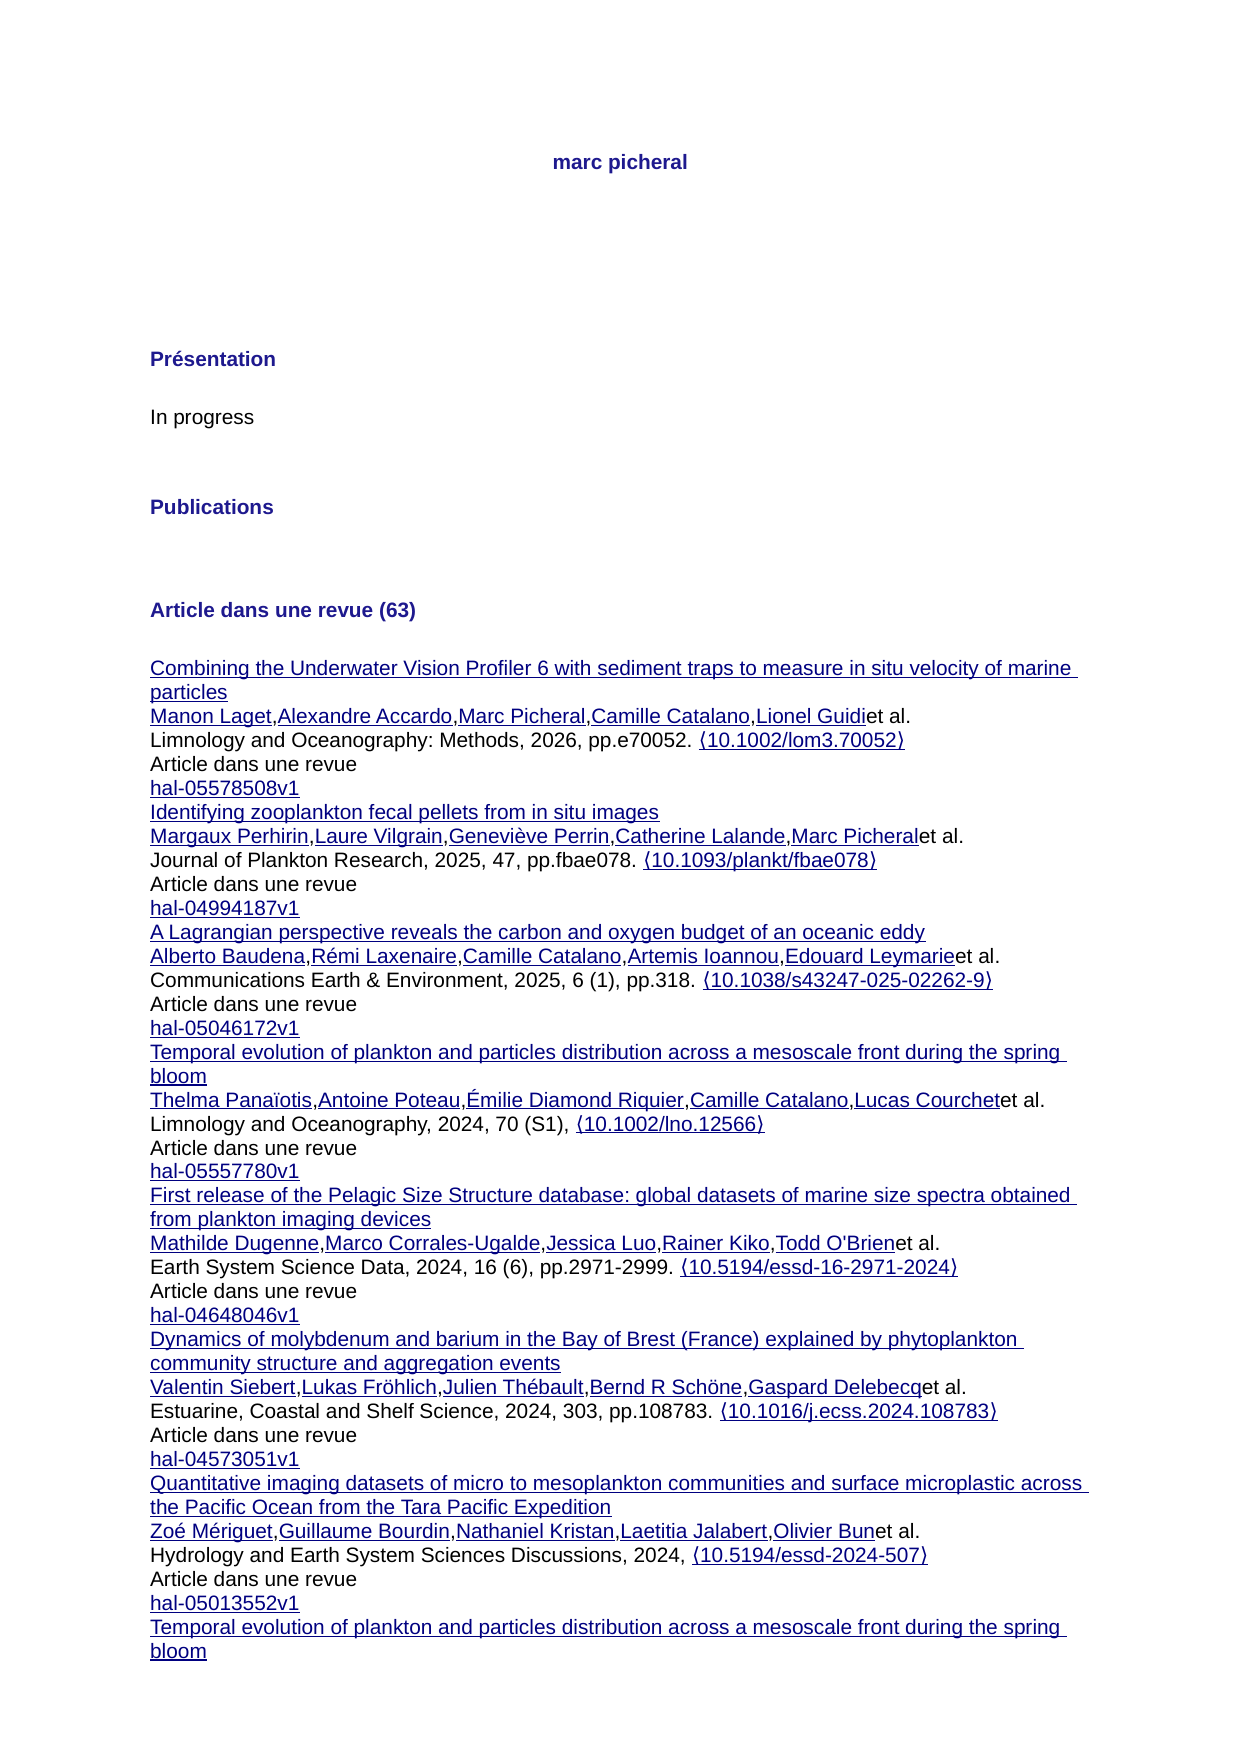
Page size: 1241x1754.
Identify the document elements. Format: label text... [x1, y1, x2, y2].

table_cell Dynamics of molybdenum and barium in the Bay of Brest (France) explained by phytoplankton community structure and aggregation events Valentin Siebert,Lukas Fröhlich,Julien Thébault,Bernd R Schöne,Gaspard Delebecqet al. Estuarine, Coastal and Shelf Science, 2024, 303, pp.108783. ⟨10.1016/j.ecss.2024.108783⟩ Article dans une revue hal-04573051v1 [150, 1327, 1090, 1471]
subtitle Publications [150, 495, 1090, 519]
subtitle Présentation [150, 347, 1090, 371]
table_cell A Lagrangian perspective reveals the carbon and oxygen budget of an oceanic eddy Alberto Baudena,Rémi Laxenaire,Camille Catalano,Artemis Ioannou,Edouard Leymarieet al. Communications Earth & Environment, 2025, 6 (1), pp.318. ⟨10.1038/s43247-025-02262-9⟩ Article dans une revue hal-05046172v1 [150, 920, 1090, 1039]
subtitle marc picheral [150, 150, 1090, 174]
table_cell First release of the Pelagic Size Structure database: global datasets of marine size spectra obtained from plankton imaging devices Mathilde Dugenne,Marco Corrales-Ugalde,Jessica Luo,Rainer Kiko,Todd O'Brienet al. Earth System Science Data, 2024, 16 (6), pp.2971-2999. ⟨10.5194/essd-16-2971-2024⟩ Article dans une revue hal-04648046v1 [150, 1183, 1090, 1327]
table_cell Identifying zooplankton fecal pellets from in situ images Margaux Perhirin,Laure Vilgrain,Geneviève Perrin,Catherine Lalande,Marc Picheralet al. Journal of Plankton Research, 2025, 47, pp.fbae078. ⟨10.1093/plankt/fbae078⟩ Article dans une revue hal-04994187v1 [150, 800, 1090, 920]
table_header Combining the Underwater Vision Profiler 6 with sediment traps to measure in situ velocity of marine particles Manon Laget,Alexandre Accardo,Marc Picheral,Camille Catalano,Lionel Guidiet al. Limnology and Oceanography: Methods, 2026, pp.e70052. ⟨10.1002/lom3.70052⟩ Article dans une revue hal-05578508v1 [150, 656, 1090, 800]
subtitle Article dans une revue (63) [150, 598, 1090, 622]
table_cell Quantitative imaging datasets of micro to mesoplankton communities and surface microplastic across the Pacific Ocean from the Tara Pacific Expedition Zoé Mériguet,Guillaume Bourdin,Nathaniel Kristan,Laetitia Jalabert,Olivier Bunet al. Hydrology and Earth System Sciences Discussions, 2024, ⟨10.5194/essd-2024-507⟩ Article dans une revue hal-05013552v1 [150, 1471, 1090, 1614]
text In progress [150, 405, 1090, 429]
table_cell Temporal evolution of plankton and particles distribution across a mesoscale front during the spring bloom [150, 1615, 1090, 1662]
table_cell Temporal evolution of plankton and particles distribution across a mesoscale front during the spring bloom Thelma Panaïotis,Antoine Poteau,Émilie Diamond Riquier,Camille Catalano,Lucas Courchetet al. Limnology and Oceanography, 2024, 70 (S1), ⟨10.1002/lno.12566⟩ Article dans une revue hal-05557780v1 [150, 1040, 1090, 1183]
